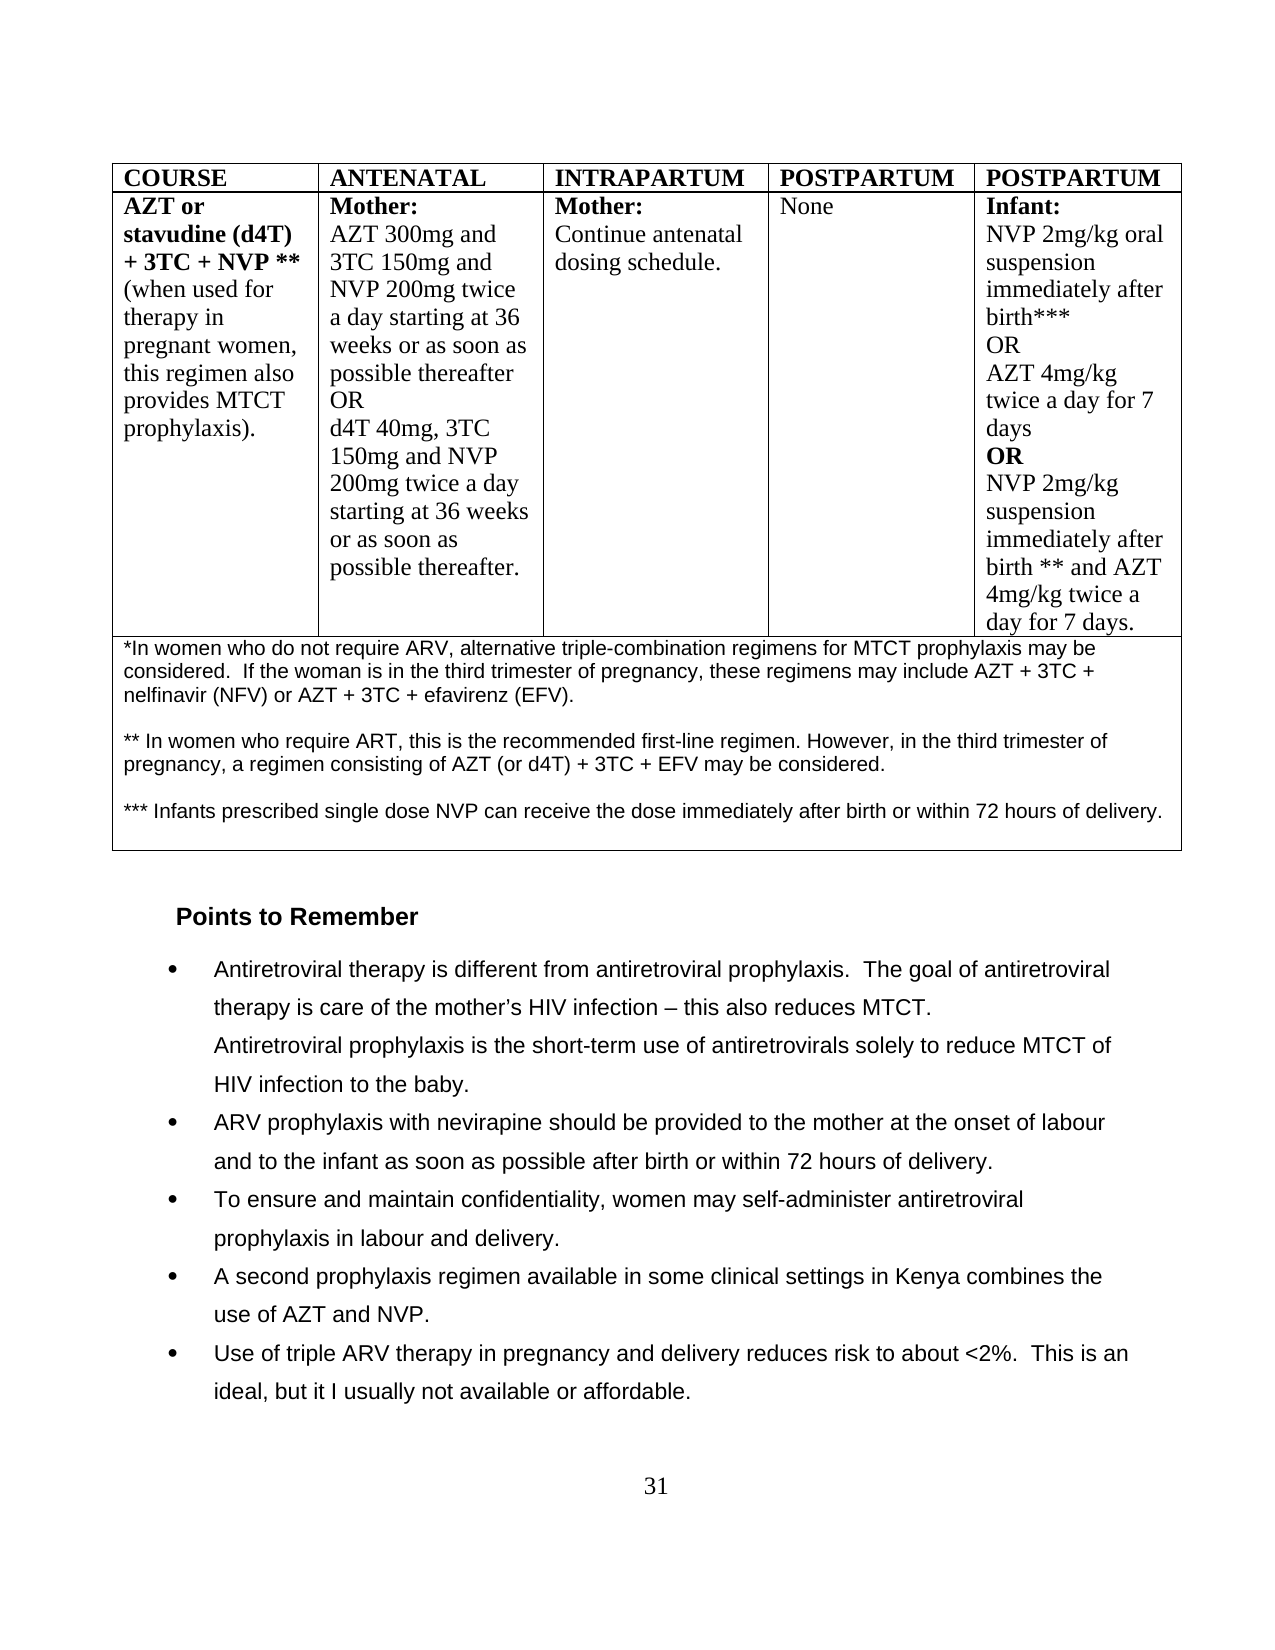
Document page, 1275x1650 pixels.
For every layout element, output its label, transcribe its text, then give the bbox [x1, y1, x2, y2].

table_cell Mother: AZT 300mg and 3TC 150mg and NVP 200mg twice a day starting at 36 weeks or as soon as possible thereafter OR d4T 40mg, 3TC 150mg and NVP 200mg twice a day starting at 36 weeks or as soon as possible thereafter. [319, 193, 543, 636]
list Antiretroviral therapy is different from antiretroviral prophylaxis. The goal of antiretroviral therapy is care of the mother’s HIV infection – this also reduces MTCT. [169, 956, 1144, 1020]
text Antiretroviral prophylaxis is the short-term use of antiretrovirals solely to reduce MTCT of HIV infection to the baby. [214, 1033, 1144, 1097]
list A second prophylaxis regimen available in some clinical settings in Kenya combines the use of AZT and NVP. [169, 1264, 1144, 1328]
table_cell Mother: Continue antenatal dosing schedule. [544, 193, 768, 636]
table_header COURSE [113, 164, 318, 191]
table_cell Infant: NVP 2mg/kg oral suspension immediately after birth*** OR AZT 4mg/kg twice a day for 7 days OR NVP 2mg/kg suspension immediately after birth ** and AZT 4mg/kg twice a day for 7 days. [975, 193, 1181, 636]
table_header INTRAPARTUM [544, 164, 768, 191]
list Use of triple ARV therapy in pregnancy and delivery reduces risk to about <2%. This is an ideal, but it I usually not available or affordable. [169, 1341, 1144, 1405]
list To ensure and maintain confidentiality, women may self-administer antiretroviral prophylaxis in labour and delivery. [169, 1187, 1144, 1251]
table_header ANTENATAL [319, 164, 543, 191]
table_cell None [769, 193, 974, 636]
table_cell AZT or stavudine (d4T) + 3TC + NVP ** (when used for therapy in pregnant women, this regimen also provides MTCT prophylaxis). [113, 193, 318, 636]
text Points to Remember [169, 903, 1144, 931]
table_header POSTPARTUM [769, 164, 974, 191]
table_header POSTPARTUM [975, 164, 1181, 191]
table_cell *In women who do not require ARV, alternative triple-combination regimens for MTCT prophylaxis may be considered. If the woman is in the third trimester of pregnancy, these regimens may include AZT + 3TC + nelfinavir (NFV) or AZT + 3TC + efavirenz (EFV). ** In women who require ART, this is the recommended first-line regimen. However, in the third trimester of pregnancy, a regimen consisting of AZT (or d4T) + 3TC + EFV may be considered. *** Infants prescribed single dose NVP can receive the dose immediately after birth or within 72 hours of delivery. [113, 637, 1181, 850]
list ARV prophylaxis with nevirapine should be provided to the mother at the onset of labour and to the infant as soon as possible after birth or within 72 hours of delivery. [169, 1110, 1144, 1174]
